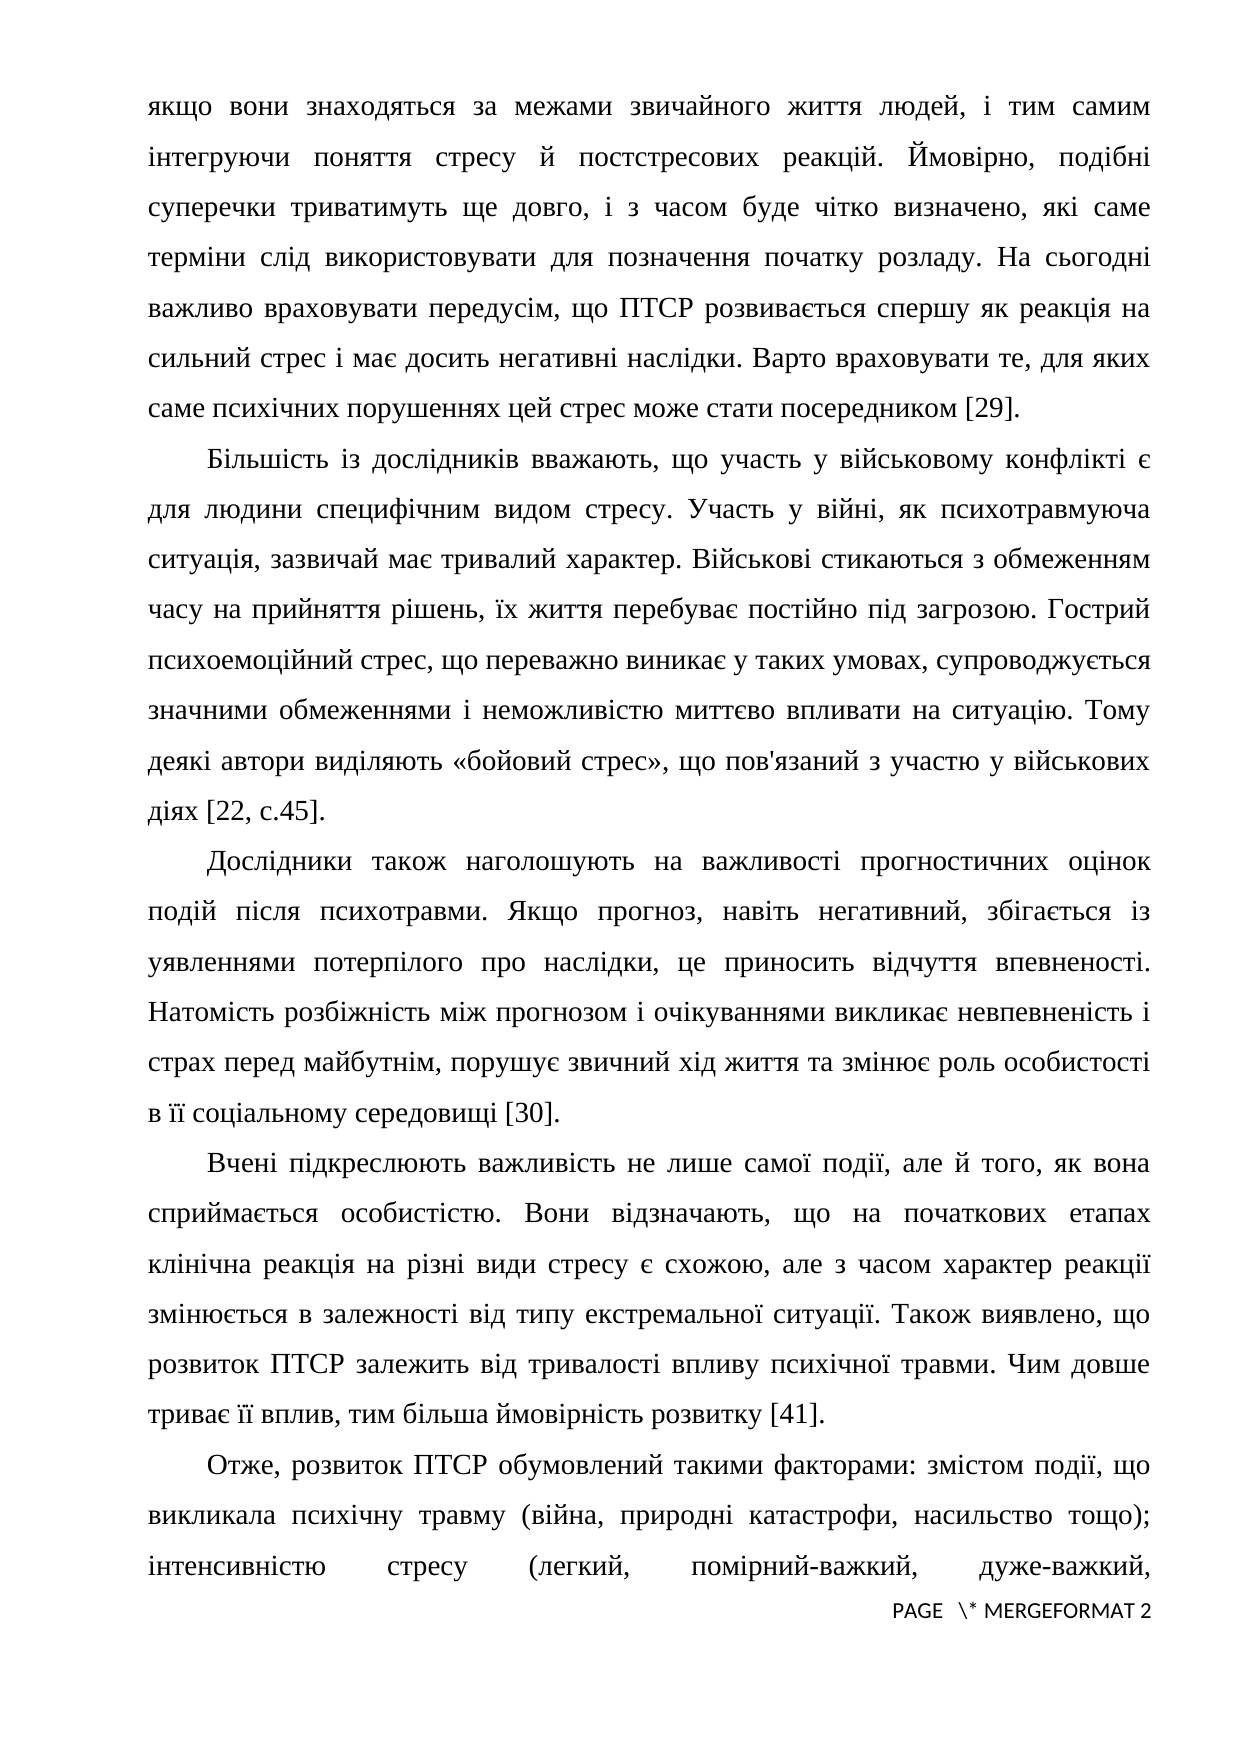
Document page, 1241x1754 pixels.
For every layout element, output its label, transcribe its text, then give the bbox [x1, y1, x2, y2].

text Дослідники також наголошують на важливості прогностичних оцінок подій після психотравми. Якщо прогноз, навіть негативний, збігається із уявленнями потерпілого про наслідки, це приносить відчуття впевненості. Натомість розбіжність між прогнозом і очікуваннями викликає невпевненість і страх перед майбутнім, порушує звичний хід життя та змінює роль особистості в її соціальному середовищі [30]. [148, 843, 1152, 1128]
text Отже, розвиток ПТСР обумовлений такими факторами: змістом події, що викликала психічну травму (війна, природні катастрофи, насильство тощо); інтенсивністю стресу (легкий, помірний-важкий, дуже-важкий, [148, 1447, 1152, 1581]
text Вчені підкреслюють важливість не лише самої події, але й того, як вона сприймається особистістю. Вони відзначають, що на початкових етапах клінічна реакція на різні види стресу є схожою, але з часом характер реакції змінюється в залежності від типу екстремальної ситуації. Також виявлено, що розвиток ПТСР залежить від тривалості впливу психічної травми. Чим довше триває її вплив, тим більша ймовірність розвитку [41]. [148, 1145, 1152, 1430]
text Більшість із дослідників вважають, що участь у військовому конфлікті є для людини специфічним видом стресу. Участь у війні, як психотравмуюча ситуація, зазвичай має тривалий характер. Військові стикаються з обмеженням часу на прийняття рішень, їх життя перебуває постійно під загрозою. Гострий психоемоційний стрес, що переважно виникає у таких умовах, супроводжується значними обмеженнями і неможливістю миттєво впливати на ситуацію. Тому деякі автори виділяють «бойовий стрес», що пов'язаний з участю у військових діях [22, с.45]. [148, 441, 1152, 826]
text якщо вони знаходяться за межами звичайного життя людей, і тим самим інтегруючи поняття стресу й постстресових реакцій. Ймовірно, подібні суперечки триватимуть ще довго, і з часом буде чітко визначено, які саме терміни слід використовувати для позначення початку розладу. На сьогодні важливо враховувати передусім, що ПТСР розвивається спершу як реакція на сильний стрес і має досить негативні наслідки. Варто враховувати те, для яких саме психічних порушеннях цей стрес може стати посередником [29]. [148, 88, 1152, 424]
